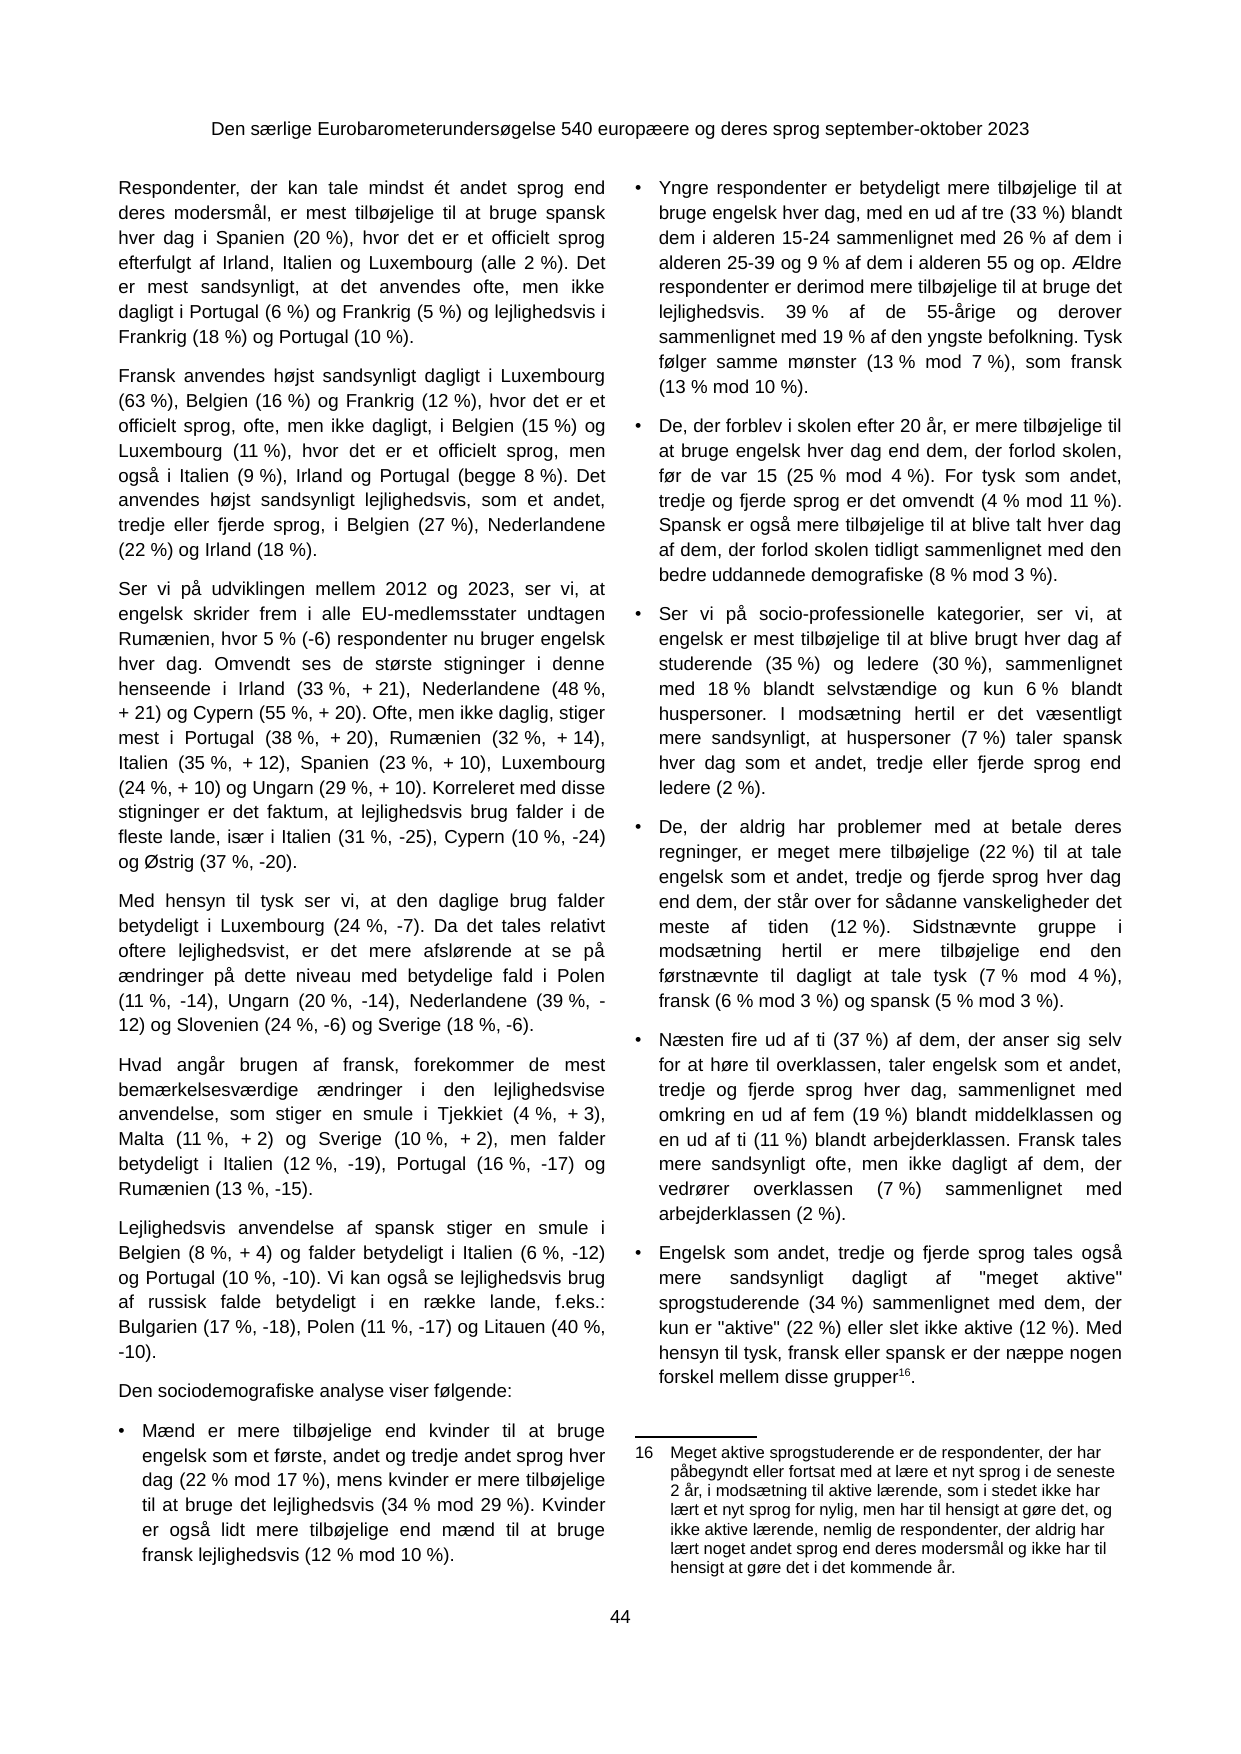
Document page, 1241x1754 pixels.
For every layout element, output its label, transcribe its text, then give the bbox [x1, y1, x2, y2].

list Ser vi på socio-professionelle kategorier, ser vi, at engelsk er mest tilbøjelige til at blive brugt hver dag af studerende (35 %) og ledere (30 %), sammenlignet med 18 % blandt selvstændige og kun 6 % blandt huspersoner. I modsætning hertil er det væsentligt mere sandsynligt, at huspersoner (7 %) taler spansk hver dag som et andet, tredje eller fjerde sprog end ledere (2 %). [635, 603, 1122, 798]
list Næsten fire ud af ti (37 %) af dem, der anser sig selv for at høre til overklassen, taler engelsk som et andet, tredje og fjerde sprog hver dag, sammenlignet med omkring en ud af fem (19 %) blandt middelklassen og en ud af ti (11 %) blandt arbejderklassen. Fransk tales mere sandsynligt ofte, men ikke dagligt af dem, der vedrører overklassen (7 %) sammenlignet med arbejderklassen (2 %). [635, 1029, 1122, 1224]
text Ser vi på udviklingen mellem 2012 og 2023, ser vi, at engelsk skrider frem i alle EU-medlemsstater undtagen Rumænien, hvor 5 % (-6) respondenter nu bruger engelsk hver dag. Omvendt ses de største stigninger i denne henseende i Irland (33 %, + 21), Nederlandene (48 %, + 21) og Cypern (55 %, + 20). Ofte, men ikke daglig, stiger mest i Portugal (38 %, + 20), Rumænien (32 %, + 14), Italien (35 %, + 12), Spanien (23 %, + 10), Luxembourg (24 %, + 10) og Ungarn (29 %, + 10). Korreleret med disse stigninger er det faktum, at lejlighedsvis brug falder i de fleste lande, især i Italien (31 %, -25), Cypern (10 %, -24) og Østrig (37 %, -20). [118, 578, 605, 872]
list Yngre respondenter er betydeligt mere tilbøjelige til at bruge engelsk hver dag, med en ud af tre (33 %) blandt dem i alderen 15-24 sammenlignet med 26 % af dem i alderen 25-39 og 9 % af dem i alderen 55 og op. Ældre respondenter er derimod mere tilbøjelige til at bruge det lejlighedsvis. 39 % af de 55-årige og derover sammenlignet med 19 % af den yngste befolkning. Tysk følger samme mønster (13 % mod 7 %), som fransk (13 % mod 10 %). [635, 177, 1122, 397]
list Mænd er mere tilbøjelige end kvinder til at bruge engelsk som et første, andet og tredje andet sprog hver dag (22 % mod 17 %), mens kvinder er mere tilbøjelige til at bruge det lejlighedsvis (34 % mod 29 %). Kvinder er også lidt mere tilbøjelige end mænd til at bruge fransk lejlighedsvis (12 % mod 10 %). [118, 1419, 605, 1565]
text Respondenter, der kan tale mindst ét andet sprog end deres modersmål, er mest tilbøjelige til at bruge spansk hver dag i Spanien (20 %), hvor det er et officielt sprog efterfulgt af Irland, Italien og Luxembourg (alle 2 %). Det er mest sandsynligt, at det anvendes ofte, men ikke dagligt i Portugal (6 %) og Frankrig (5 %) og lejlighedsvis i Frankrig (18 %) og Portugal (10 %). [118, 177, 605, 347]
text Fransk anvendes højst sandsynligt dagligt i Luxembourg (63 %), Belgien (16 %) og Frankrig (12 %), hvor det er et officielt sprog, ofte, men ikke dagligt, i Belgien (15 %) og Luxembourg (11 %), hvor det er et officielt sprog, men også i Italien (9 %), Irland og Portugal (begge 8 %). Det anvendes højst sandsynligt lejlighedsvis, som et andet, tredje eller fjerde sprog, i Belgien (27 %), Nederlandene (22 %) og Irland (18 %). [118, 365, 605, 560]
text Den sociodemografiske analyse viser følgende: [118, 1380, 605, 1402]
text Lejlighedsvis anvendelse af spansk stiger en smule i Belgien (8 %, + 4) og falder betydeligt i Italien (6 %, -12) og Portugal (10 %, -10). Vi kan også se lejlighedsvis brug af russisk falde betydeligt i en række lande, f.eks.: Bulgarien (17 %, -18), Polen (11 %, -17) og Litauen (40 %, -10). [118, 1217, 605, 1362]
list De, der aldrig har problemer med at betale deres regninger, er meget mere tilbøjelige (22 %) til at tale engelsk som et andet, tredje og fjerde sprog hver dag end dem, der står over for sådanne vanskeligheder det meste af tiden (12 %). Sidstnævnte gruppe i modsætning hertil er mere tilbøjelige end den førstnævnte til dagligt at tale tysk (7 % mod 4 %), fransk (6 % mod 3 %) og spansk (5 % mod 3 %). [635, 816, 1122, 1011]
text Med hensyn til tysk ser vi, at den daglige brug falder betydeligt i Luxembourg (24 %, -7). Da det tales relativt oftere lejlighedsvist, er det mere afslørende at se på ændringer på dette niveau med betydelige fald i Polen (11 %, -14), Ungarn (20 %, -14), Nederlandene (39 %, -12) og Slovenien (24 %, -6) og Sverige (18 %, -6). [118, 890, 605, 1036]
list Meget aktive sprogstuderende er de respondenter, der har påbegyndt eller fortsat med at lære et nyt sprog i de seneste 2 år, i modsætning til aktive lærende, som i stedet ikke har lært et nyt sprog for nylig, men har til hensigt at gøre det, og ikke aktive lærende, nemlig de respondenter, der aldrig har lært noget andet sprog end deres modersmål og ikke har til hensigt at gøre det i det kommende år. [635, 1443, 1122, 1577]
text Hvad angår brugen af fransk, forekommer de mest bemærkelsesværdige ændringer i den lejlighedsvise anvendelse, som stiger en smule i Tjekkiet (4 %, + 3), Malta (11 %, + 2) og Sverige (10 %, + 2), men falder betydeligt i Italien (12 %, -19), Portugal (16 %, -17) og Rumænien (13 %, -15). [118, 1053, 605, 1199]
list Engelsk som andet, tredje og fjerde sprog tales også mere sandsynligt dagligt af "meget aktive" sprogstuderende (34 %) sammenlignet med dem, der kun er "aktive" (22 %) eller slet ikke aktive (12 %). Med hensyn til tysk, fransk eller spansk er der næppe nogen forskel mellem disse grupper. [635, 1242, 1122, 1388]
list De, der forblev i skolen efter 20 år, er mere tilbøjelige til at bruge engelsk hver dag end dem, der forlod skolen, før de var 15 (25 % mod 4 %). For tysk som andet, tredje og fjerde sprog er det omvendt (4 % mod 11 %). Spansk er også mere tilbøjelige til at blive talt hver dag af dem, der forlod skolen tidligt sammenlignet med den bedre uddannede demografiske (8 % mod 3 %). [635, 415, 1122, 585]
